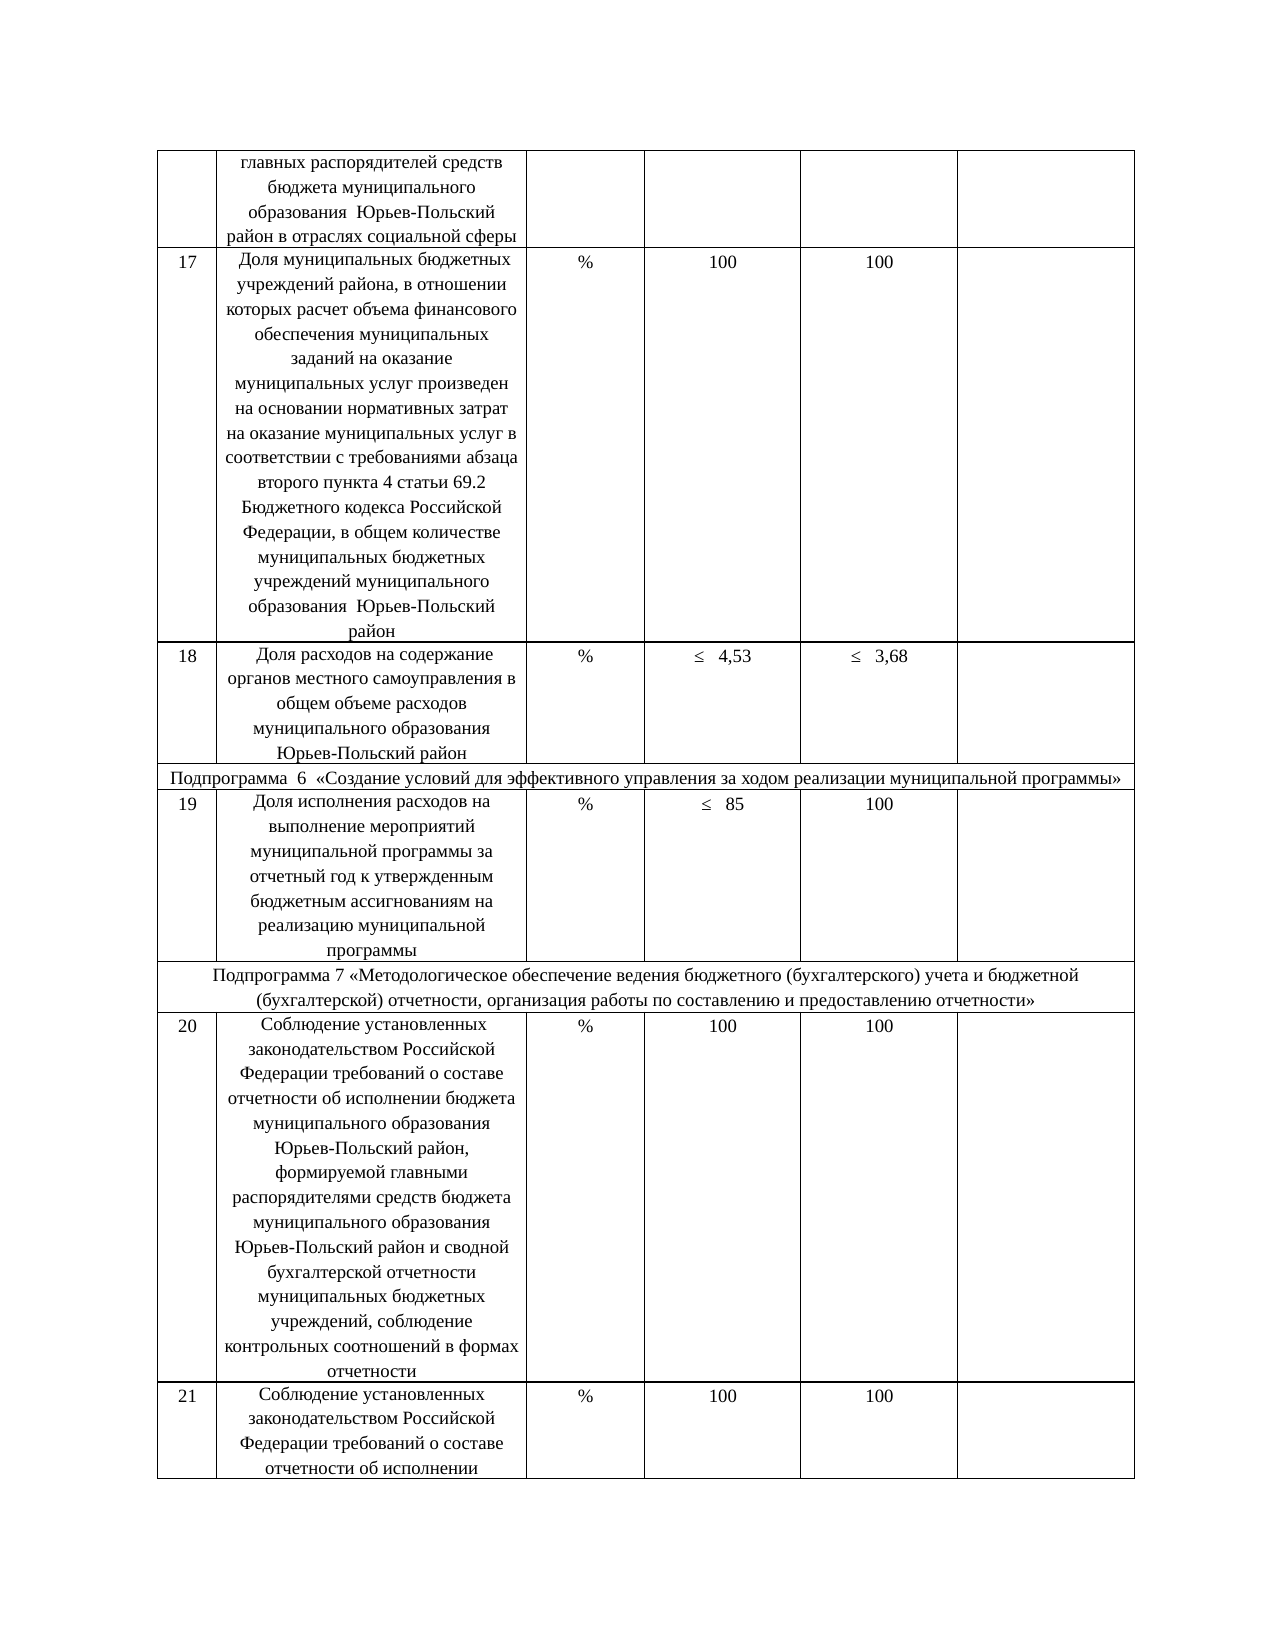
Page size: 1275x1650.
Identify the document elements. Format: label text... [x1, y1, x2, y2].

table_cell 100 [801, 1013, 957, 1381]
table_cell 100 [645, 1383, 800, 1478]
table_cell % [527, 248, 644, 641]
table_cell Соблюдение установленных законодательством Российской Федерации требований о составе отчетности об исполнении [217, 1383, 526, 1478]
table_cell Доля муниципальных бюджетных учреждений района, в отношении которых расчет объема финансового обеспечения муниципальных заданий на оказание муниципальных услуг произведен на основании нормативных затрат на оказание муниципальных услуг в соответствии с требованиями абзаца второго пункта 4 статьи 69.2 Бюджетного кодекса Российской Федерации, в общем количестве муниципальных бюджетных учреждений муниципального образования Юрьев-Польский район [217, 248, 526, 641]
table_cell [645, 151, 800, 247]
table_cell % [527, 643, 644, 763]
table_cell 100 [801, 248, 957, 641]
table_cell % [527, 1383, 644, 1478]
table_cell 20 [158, 1013, 216, 1381]
table_cell 18 [158, 643, 216, 763]
table_cell ≤ 85 [645, 790, 800, 961]
table_cell 100 [801, 790, 957, 961]
table_cell 17 [158, 248, 216, 641]
table_cell ≤ 3,68 [801, 643, 957, 763]
table_cell ≤ 4,53 [645, 643, 800, 763]
table_cell [958, 1383, 1134, 1478]
table_cell [958, 643, 1134, 763]
table_cell [958, 248, 1134, 641]
table_cell главных распорядителей средств бюджета муниципального образования Юрьев-Польский район в отраслях социальной сферы [217, 151, 526, 247]
table_cell [958, 151, 1134, 247]
table_cell Доля исполнения расходов на выполнение мероприятий муниципальной программы за отчетный год к утвержденным бюджетным ассигнованиям на реализацию муниципальной программы [217, 790, 526, 961]
table_cell Соблюдение установленных законодательством Российской Федерации требований о составе отчетности об исполнении бюджета муниципального образования Юрьев-Польский район, формируемой главными распорядителями средств бюджета муниципального образования Юрьев-Польский район и сводной бухгалтерской отчетности муниципальных бюджетных учреждений, соблюдение контрольных соотношений в формах отчетности [217, 1013, 526, 1381]
table_cell 19 [158, 790, 216, 961]
table_cell Доля расходов на содержание органов местного самоуправления в общем объеме расходов муниципального образования Юрьев-Польский район [217, 643, 526, 763]
table_cell % [527, 1013, 644, 1381]
table_cell Подпрограмма 7 «Методологическое обеспечение ведения бюджетного (бухгалтерского) учета и бюджетной (бухгалтерской) отчетности, организация работы по составлению и предоставлению отчетности» [158, 962, 1134, 1012]
table_cell 100 [801, 1383, 957, 1478]
table_cell 100 [645, 1013, 800, 1381]
table_cell % [527, 790, 644, 961]
table_cell [527, 151, 644, 247]
table_cell Подпрограмма 6 «Создание условий для эффективного управления за ходом реализации муниципальной программы» [158, 764, 1134, 789]
table_cell [958, 1013, 1134, 1381]
table_cell [958, 790, 1134, 961]
table_cell [158, 151, 216, 247]
table_cell [801, 151, 957, 247]
table_cell 100 [645, 248, 800, 641]
table_cell 21 [158, 1383, 216, 1478]
